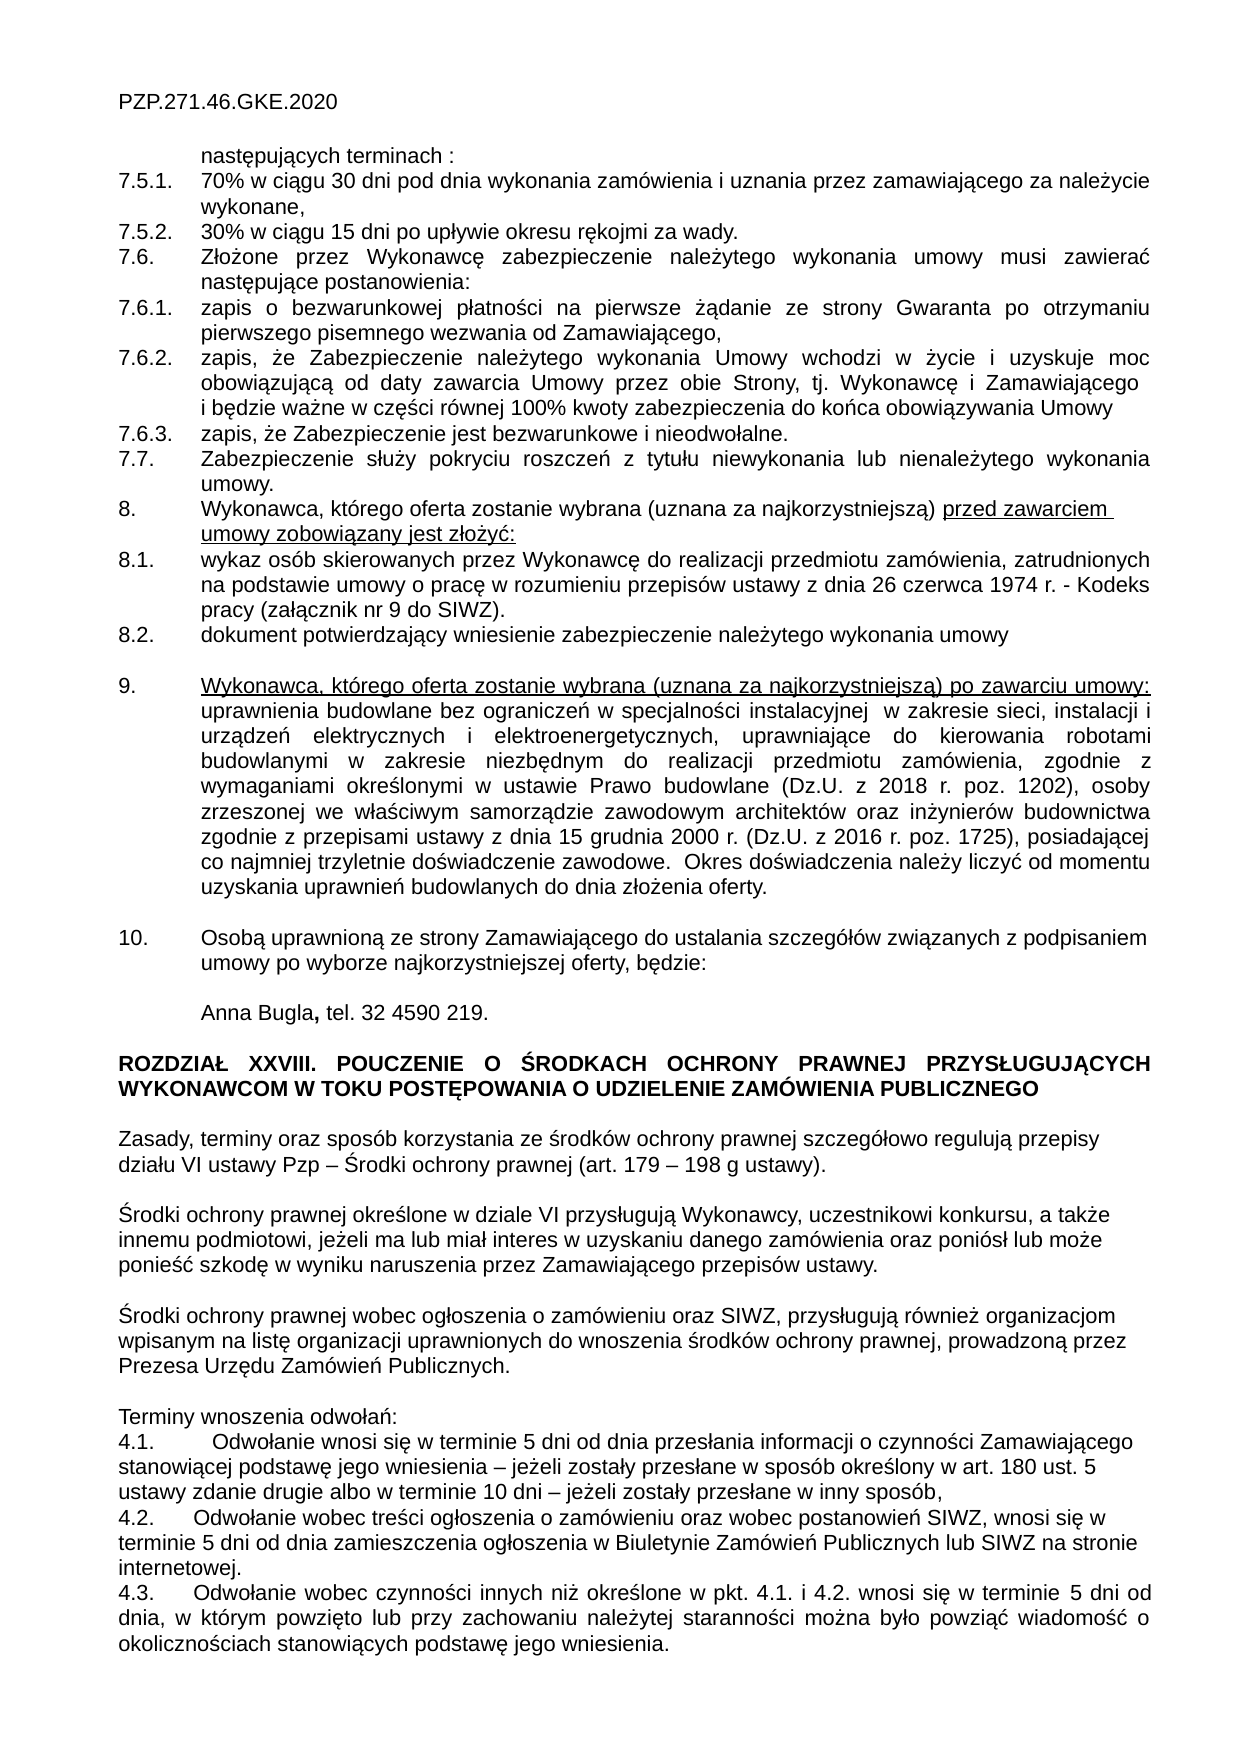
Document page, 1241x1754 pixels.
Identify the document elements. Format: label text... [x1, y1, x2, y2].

table_cell 8.2. [118, 622, 201, 647]
text 4.2. Odwołanie wobec treści ogłoszenia o zamówieniu oraz wobec postanowień SIWZ, wnosi się w terminie 5 dni od dnia zamieszczenia ogłoszenia w Biuletynie Zamówień Publicznych lub SIWZ na stronie internetowej. [118, 1504, 1152, 1580]
table_cell [201, 648, 1152, 673]
table_cell 7.6.1. [118, 295, 201, 345]
table_cell [118, 143, 201, 168]
table_cell Osobą uprawnioną ze strony Zamawiającego do ustalania szczegółów związanych z podpisaniem umowy po wyborze najkorzystniejszej oferty, będzie: Anna Bugla, tel. 32 4590 219. [201, 925, 1152, 1026]
table_cell 7.5.1. [118, 169, 201, 219]
table_cell zapis o bezwarunkowej płatności na pierwsze żądanie ze strony Gwaranta po otrzymaniu pierwszego pisemnego wezwania od Zamawiającego, [201, 295, 1152, 345]
table_cell 7.6. [118, 244, 201, 294]
text Środki ochrony prawnej określone w dziale VI przysługują Wykonawcy, uczestnikowi konkursu, a także innemu podmiotowi, jeżeli ma lub miał interes w uzyskaniu danego zamówienia oraz poniósł lub może ponieść szkodę w wyniku naruszenia przez Zamawiającego przepisów ustawy. [118, 1202, 1152, 1278]
table_cell zapis, że Zabezpieczenie jest bezwarunkowe i nieodwołalne. [201, 421, 1152, 446]
table_cell 7.6.2. [118, 345, 201, 421]
table_cell następujących terminach : [201, 143, 1152, 168]
table_cell [118, 648, 201, 673]
text 4.3. Odwołanie wobec czynności innych niż określone w pkt. 4.1. i 4.2. wnosi się w terminie 5 dni od dnia, w którym powzięto lub przy zachowaniu należytej staranności można było powziąć wiadomość o okolicznościach stanowiących podstawę jego wniesienia. [118, 1580, 1152, 1656]
table_cell 7.6.3. [118, 421, 201, 446]
table_cell 9. [118, 673, 201, 925]
table_cell 7.5.2. [118, 219, 201, 244]
text Terminy wnoszenia odwołań: [118, 1404, 1152, 1429]
table_cell Wykonawca, którego oferta zostanie wybrana (uznana za najkorzystniejszą) przed zawarciem umowy zobowiązany jest złożyć: [201, 496, 1152, 547]
table_cell 8. [118, 496, 201, 547]
text ROZDZIAŁ XXVIII. POUCZENIE O ŚRODKACH OCHRONY PRAWNEJ PRZYSŁUGUJĄCYCH WYKONAWCOM W TOKU POSTĘPOWANIA O UDZIELENIE ZAMÓWIENIA PUBLICZNEGO [118, 1051, 1152, 1101]
text Zasady, terminy oraz sposób korzystania ze środków ochrony prawnej szczegółowo regulują przepisy działu VI ustawy Pzp – Środki ochrony prawnej (art. 179 – 198 g ustawy). [118, 1126, 1152, 1177]
table_cell Wykonawca, którego oferta zostanie wybrana (uznana za najkorzystniejszą) po zawarciu umowy: uprawnienia budowlane bez ograniczeń w specjalności instalacyjnej w zakresie sieci, instalacji i urządzeń elektrycznych i elektroenergetycznych, uprawniające do kierowania robotami budowlanymi w zakresie niezbędnym do realizacji przedmiotu zamówienia, zgodnie z wymaganiami określonymi w ustawie Prawo budowlane (Dz.U. z 2018 r. poz. 1202), osoby zrzeszonej we właściwym samorządzie zawodowym architektów oraz inżynierów budownictwa zgodnie z przepisami ustawy z dnia 15 grudnia 2000 r. (Dz.U. z 2016 r. poz. 1725), posiadającej co najmniej trzyletnie doświadczenie zawodowe. Okres doświadczenia należy liczyć od momentu uzyskania uprawnień budowlanych do dnia złożenia oferty. [201, 673, 1152, 925]
text Środki ochrony prawnej wobec ogłoszenia o zamówieniu oraz SIWZ, przysługują również organizacjom wpisanym na listę organizacji uprawnionych do wnoszenia środków ochrony prawnej, prowadzoną przez Prezesa Urzędu Zamówień Publicznych. [118, 1303, 1152, 1378]
table_cell Złożone przez Wykonawcę zabezpieczenie należytego wykonania umowy musi zawierać następujące postanowienia: [201, 244, 1152, 294]
text 4.1. Odwołanie wnosi się w terminie 5 dni od dnia przesłania informacji o czynności Zamawiającego stanowiącej podstawę jego wniesienia – jeżeli zostały przesłane w sposób określony w art. 180 ust. 5 ustawy zdanie drugie albo w terminie 10 dni – jeżeli zostały przesłane w inny sposób, [118, 1429, 1152, 1504]
table_cell 30% w ciągu 15 dni po upływie okresu rękojmi za wady. [201, 219, 1152, 244]
table_cell Zabezpieczenie służy pokryciu roszczeń z tytułu niewykonania lub nienależytego wykonania umowy. [201, 446, 1152, 496]
table_cell wykaz osób skierowanych przez Wykonawcę do realizacji przedmiotu zamówienia, zatrudnionych na podstawie umowy o pracę w rozumieniu przepisów ustawy z dnia 26 czerwca 1974 r. - Kodeks pracy (załącznik nr 9 do SIWZ). [201, 547, 1152, 622]
table_cell 7.7. [118, 446, 201, 496]
table_cell dokument potwierdzający wniesienie zabezpieczenie należytego wykonania umowy [201, 622, 1152, 647]
table_cell 8.1. [118, 547, 201, 622]
table_cell zapis, że Zabezpieczenie należytego wykonania Umowy wchodzi w życie i uzyskuje moc obowiązującą od daty zawarcia Umowy przez obie Strony, tj. Wykonawcę i Zamawiającego i będzie ważne w części równej 100% kwoty zabezpieczenia do końca obowiązywania Umowy [201, 345, 1152, 421]
table_cell 70% w ciągu 30 dni pod dnia wykonania zamówienia i uznania przez zamawiającego za należycie wykonane, [201, 169, 1152, 219]
table_cell 10. [118, 925, 201, 1026]
